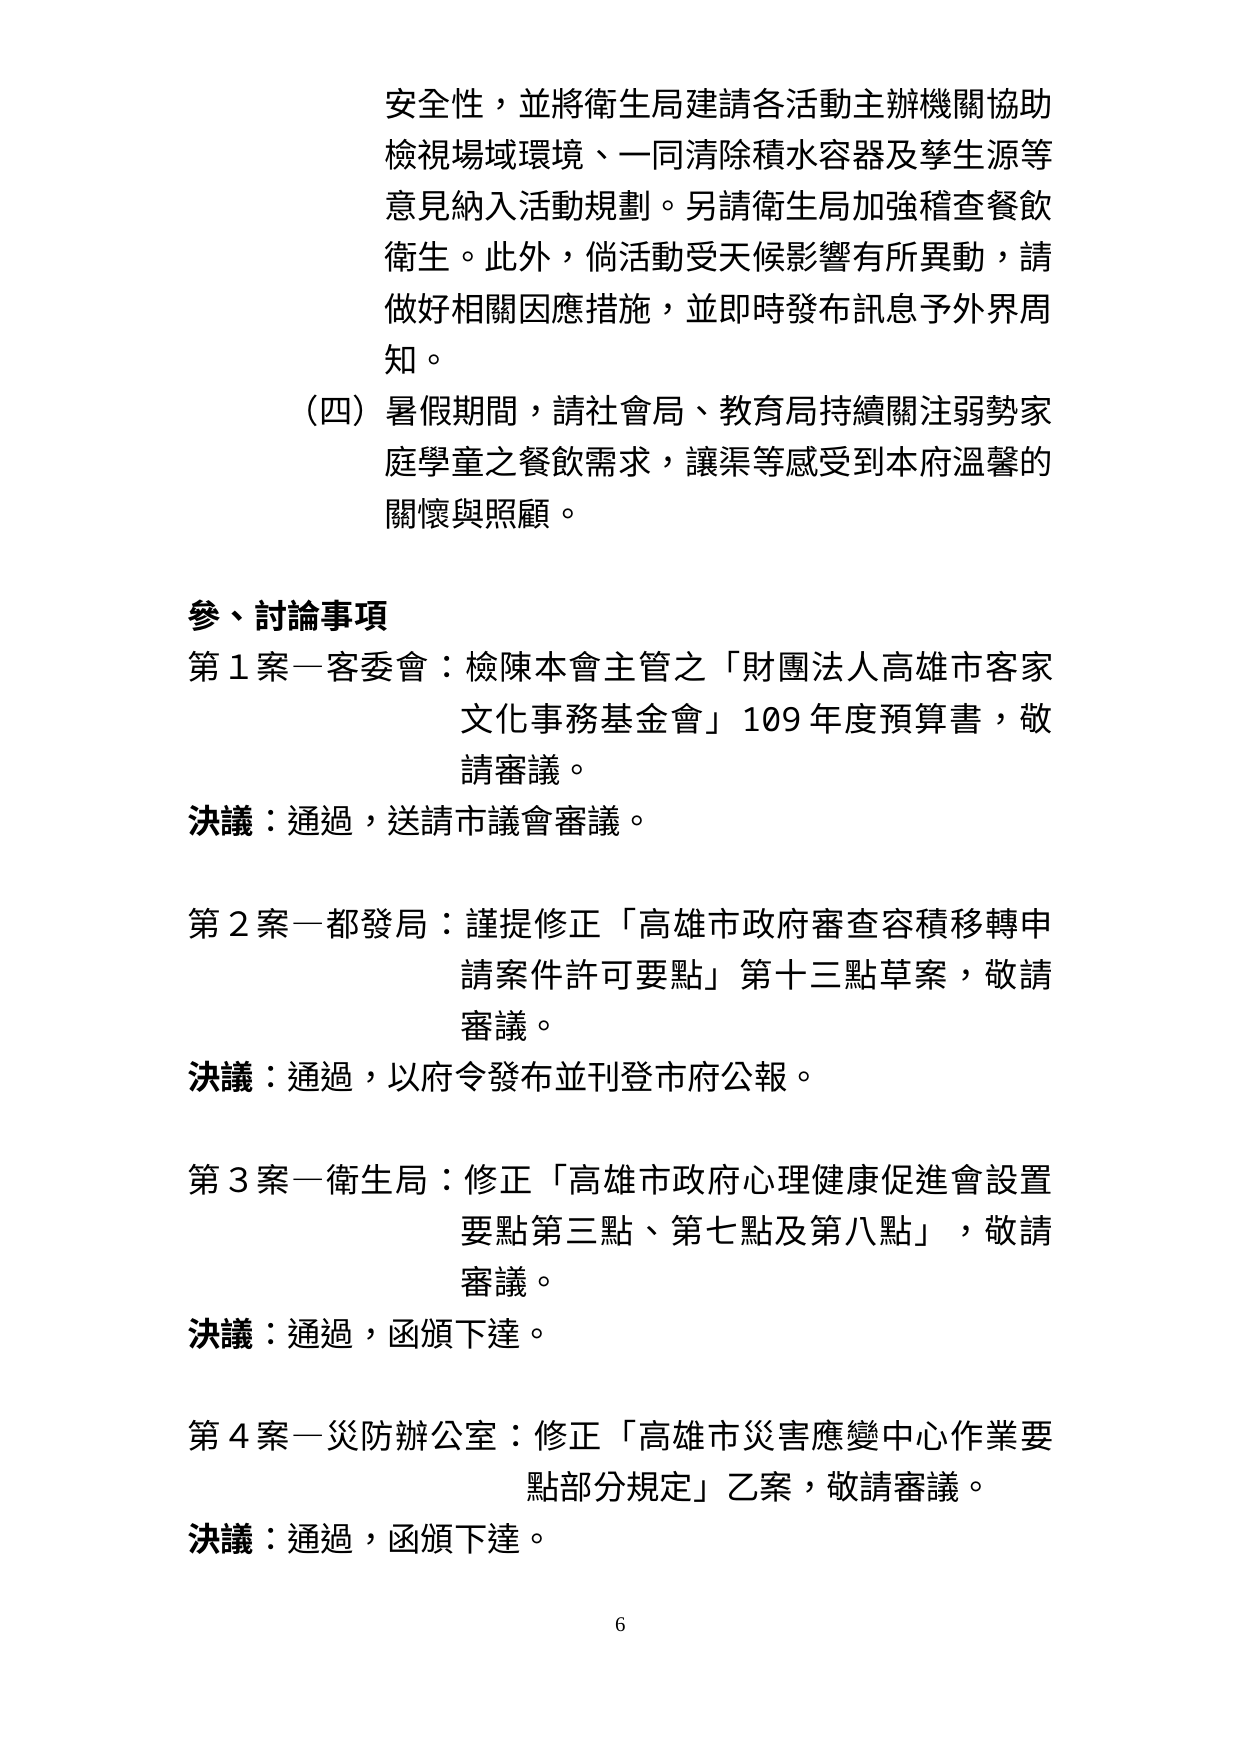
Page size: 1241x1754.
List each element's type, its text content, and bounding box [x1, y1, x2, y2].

text 第２案—都發局：謹提修正「高雄市政府審查容積移轉申請案件許可要點」第十三點草案，敬請審議。 [187, 895, 1053, 1049]
text 決議：通過，以府令發布並刊登市府公報。 [187, 1049, 1053, 1100]
text （四）暑假期間，請社會局、教育局持續關注弱勢家庭學童之餐飲需求，讓渠等感受到本府溫馨的關懷與照顧。 [286, 382, 1053, 536]
text 第４案—災防辦公室：修正「高雄市災害應變中心作業要點部分規定」乙案，敬請審議。 [187, 1407, 1053, 1510]
text 決議：通過，送請市議會審議。 [187, 792, 1053, 844]
text 第１案—客委會：檢陳本會主管之「財團法人高雄市客家文化事務基金會」109年度預算書，敬請審議。 [187, 639, 1053, 792]
text 參、討論事項 [187, 587, 1053, 639]
text 第３案—衛生局：修正「高雄市政府心理健康促進會設置要點第三點、第七點及第八點」，敬請審議。 [187, 1151, 1053, 1305]
text 決議：通過，函頒下達。 [187, 1305, 1053, 1356]
text 安全性，並將衛生局建請各活動主辦機關協助檢視場域環境、一同清除積水容器及孳生源等意見納入活動規劃。另請衛生局加強稽查餐飲衛生。此外，倘活動受天候影響有所異動，請做好相關因應措施，並即時發布訊息予外界周知。 [286, 75, 1053, 382]
text 決議：通過，函頒下達。 [187, 1510, 1053, 1561]
